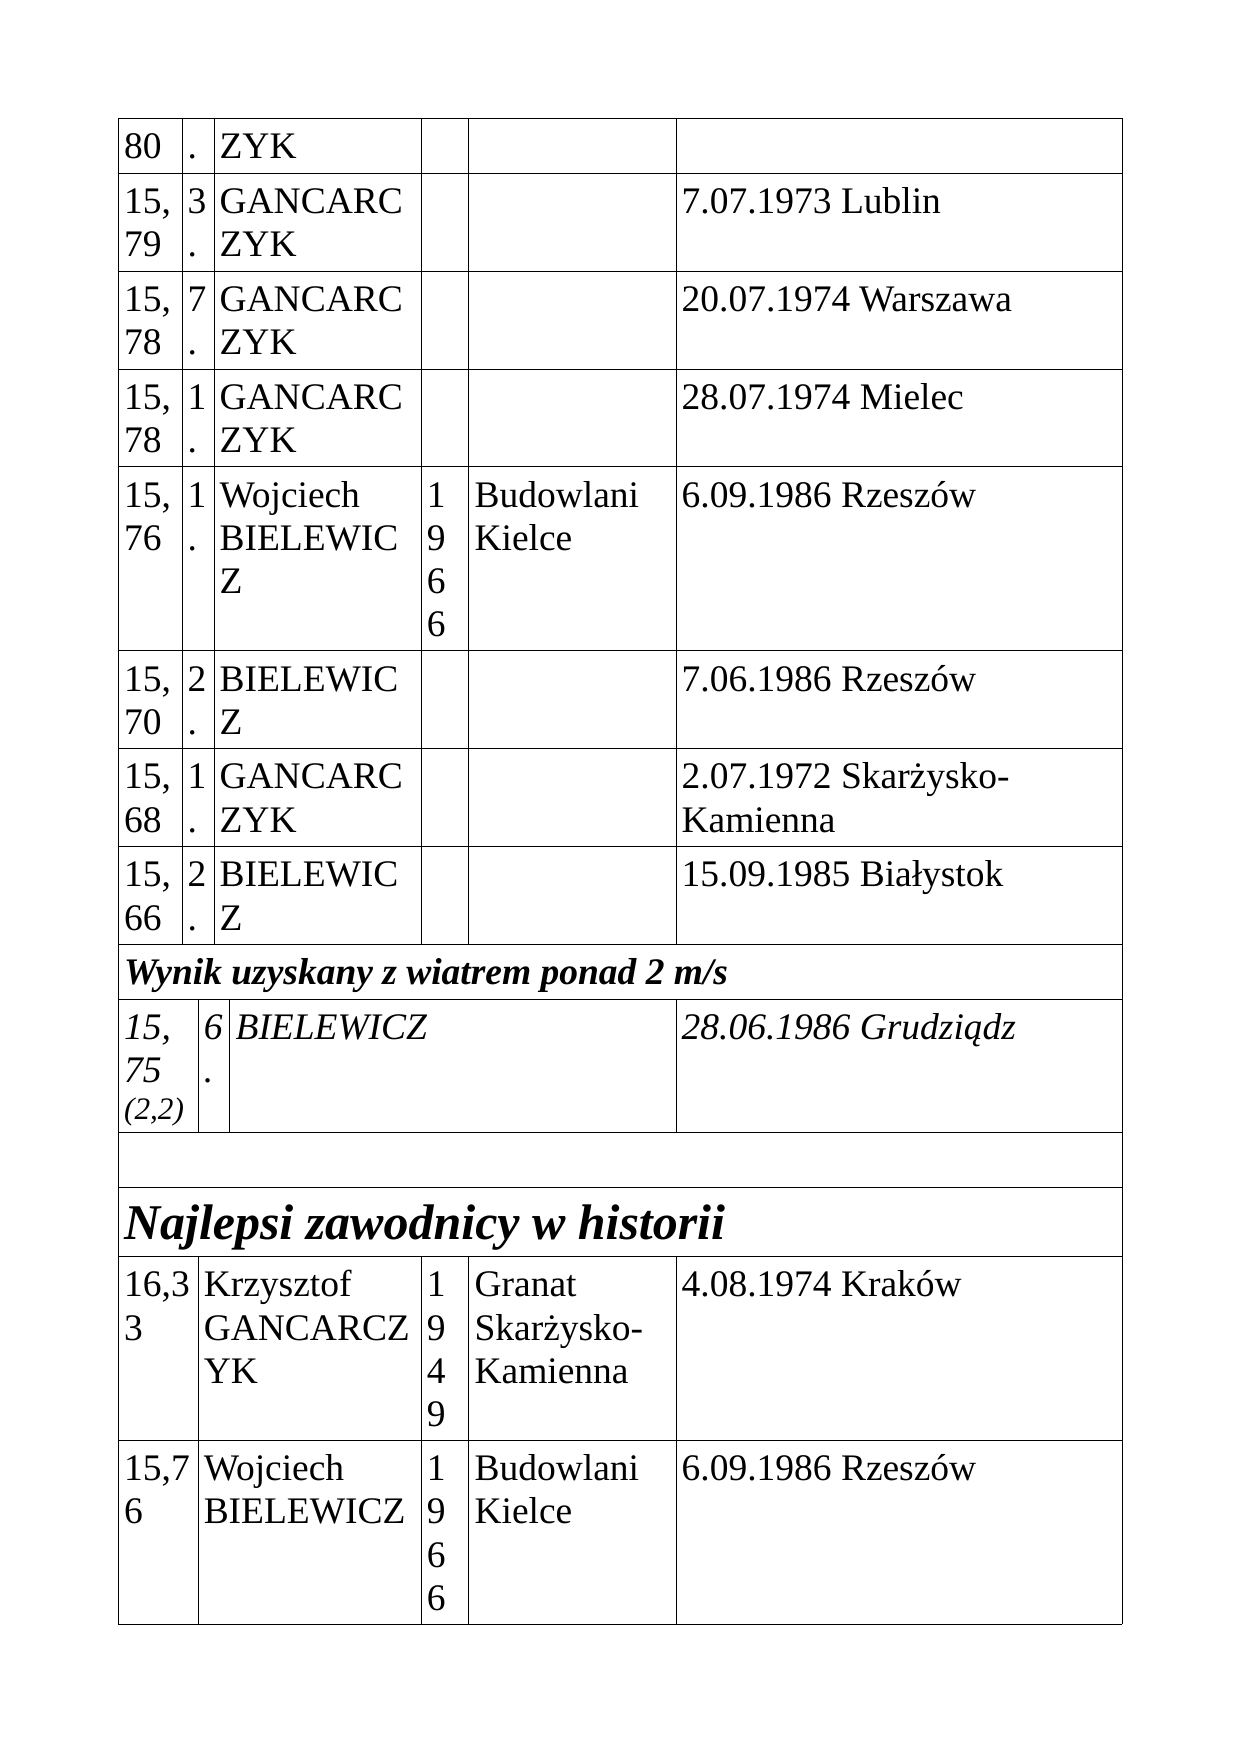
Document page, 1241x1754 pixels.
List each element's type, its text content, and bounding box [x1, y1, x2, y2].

table_cell 28.06.1986 Grudziądz [677, 1000, 1122, 1132]
table_cell 1966 [422, 467, 468, 650]
table_cell [422, 174, 468, 271]
table_cell GANCARCZYK [215, 749, 421, 846]
table_cell [469, 272, 676, 368]
table_cell 1949 [422, 1257, 468, 1440]
table_cell 7.06.1986 Rzeszów [677, 651, 1122, 748]
table_cell Budowlani Kielce [469, 1441, 676, 1624]
table_cell GANCARCZYK [215, 370, 421, 466]
table_cell [119, 1133, 1122, 1187]
table_cell 15,66 [119, 847, 182, 944]
table_cell 15,78 [119, 370, 182, 466]
table_cell 16,33 [119, 1257, 198, 1440]
table_cell BIELEWICZ [215, 847, 421, 944]
table_cell 20.07.1974 Warszawa [677, 272, 1122, 368]
table_cell 2. [183, 651, 214, 748]
table_cell 15,79 [119, 174, 182, 271]
table_cell Wojciech BIELEWICZ [199, 1441, 421, 1624]
table_cell 1. [183, 467, 214, 650]
table_cell 15,70 [119, 651, 182, 748]
table_cell 7. [183, 272, 214, 368]
table_cell 15,68 [119, 749, 182, 846]
table_cell 7.07.1973 Lublin [677, 174, 1122, 271]
table_cell 80 [119, 119, 182, 173]
table_cell 15.09.1985 Białystok [677, 847, 1122, 944]
table_cell . [183, 119, 214, 173]
table_cell 2. [183, 847, 214, 944]
table_cell [469, 749, 676, 846]
table_cell [422, 749, 468, 846]
table_cell [422, 651, 468, 748]
table_cell Krzysztof GANCARCZYK [199, 1257, 421, 1440]
table_cell BIELEWICZ [215, 651, 421, 748]
table_cell ZYK [215, 119, 421, 173]
table_cell [422, 847, 468, 944]
table_cell 1. [183, 370, 214, 466]
table_cell [469, 370, 676, 466]
table_cell [422, 272, 468, 368]
table_cell 15,76 [119, 467, 182, 650]
table_cell [422, 370, 468, 466]
table_cell 15,75 (2,2) [119, 1000, 198, 1132]
table_cell 28.07.1974 Mielec [677, 370, 1122, 466]
table_cell 4.08.1974 Kraków [677, 1257, 1122, 1440]
table_cell 6.09.1986 Rzeszów [677, 1441, 1122, 1624]
table_cell BIELEWICZ [230, 1000, 676, 1132]
table_cell 15,76 [119, 1441, 198, 1624]
table_cell 6.09.1986 Rzeszów [677, 467, 1122, 650]
table_cell 15,78 [119, 272, 182, 368]
table_cell Budowlani Kielce [469, 467, 676, 650]
table_cell GANCARCZYK [215, 272, 421, 368]
table_cell [677, 119, 1122, 173]
table_cell [422, 119, 468, 173]
table_cell 1. [183, 749, 214, 846]
table_cell 3. [183, 174, 214, 271]
table_cell Najlepsi zawodnicy w historii [119, 1188, 1122, 1256]
table_cell [469, 847, 676, 944]
table_cell [469, 119, 676, 173]
table_cell Wynik uzyskany z wiatrem ponad 2 m/s [119, 945, 1122, 998]
table_cell 1966 [422, 1441, 468, 1624]
table_cell 6. [199, 1000, 229, 1132]
table_cell Wojciech BIELEWICZ [215, 467, 421, 650]
table_cell GANCARCZYK [215, 174, 421, 271]
table_cell 2.07.1972 Skarżysko-Kamienna [677, 749, 1122, 846]
table_cell [469, 651, 676, 748]
table_cell [469, 174, 676, 271]
table_cell Granat Skarżysko-Kamienna [469, 1257, 676, 1440]
